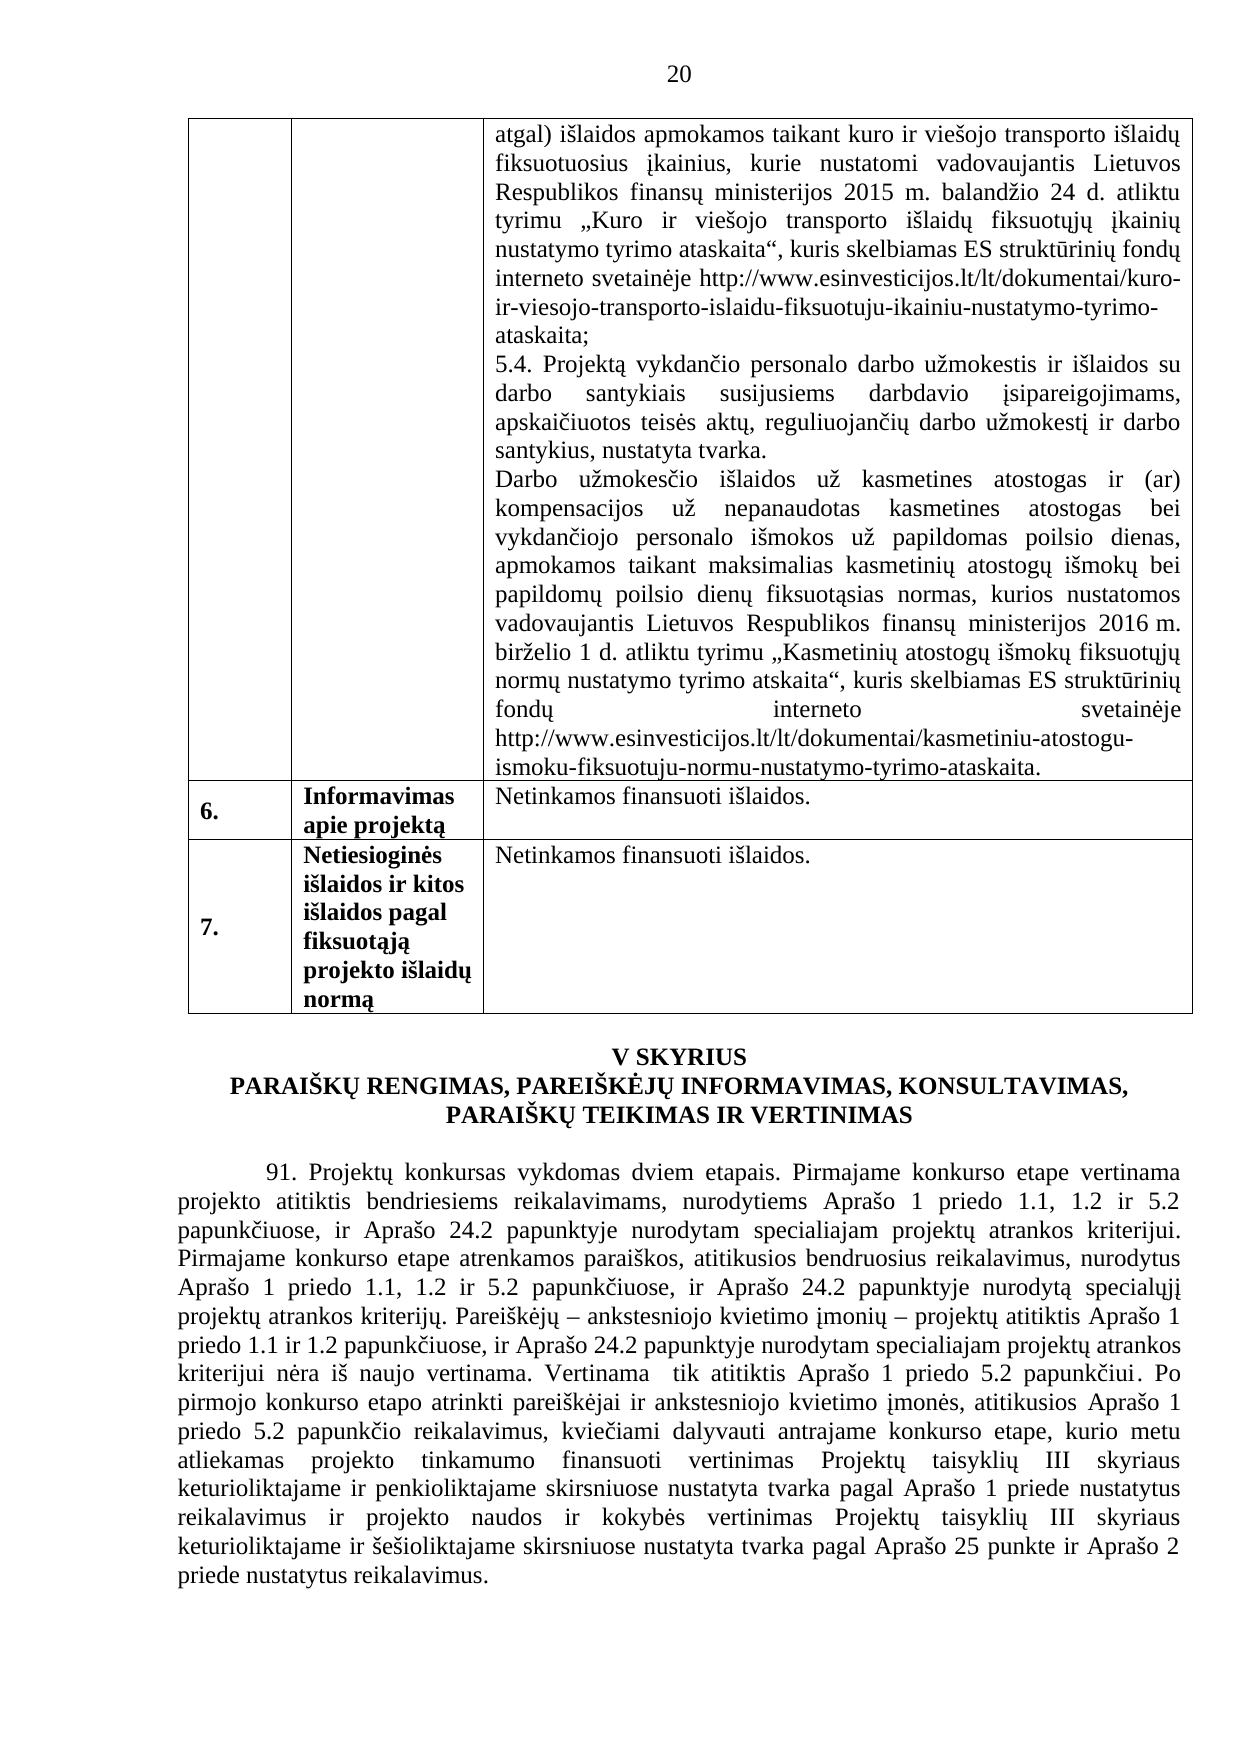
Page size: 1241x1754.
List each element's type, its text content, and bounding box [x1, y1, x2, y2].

table_cell [292, 119, 483, 780]
table_cell Netiesioginės išlaidos ir kitos išlaidos pagal fiksuotąją projekto išlaidų normą [292, 840, 483, 1012]
table_cell [189, 119, 291, 780]
text 91. Projektų konkursas vykdomas dviem etapais. Pirmajame konkurso etape vertinama projekto atitiktis bendriesiems reikalavimams, nurodytiems Aprašo 1 priedo 1.1, 1.2 ir 5.2 papunkčiuose, ir Aprašo 24.2 papunktyje nurodytam specialiajam projektų atrankos kriterijui. Pirmajame konkurso etape atrenkamos paraiškos, atitikusios bendruosius reikalavimus, nurodytus Aprašo 1 priedo 1.1, 1.2 ir 5.2 papunkčiuose, ir Aprašo 24.2 papunktyje nurodytą specialųjį projektų atrankos kriterijų. Pareiškėjų – ankstesniojo kvietimo įmonių – projektų atitiktis Aprašo 1 priedo 1.1 ir 1.2 papunkčiuose, ir Aprašo 24.2 papunktyje nurodytam specialiajam projektų atrankos kriterijui nėra iš naujo vertinama. Vertinama tik atitiktis Aprašo 1 priedo 5.2 papunkčiui. Po pirmojo konkurso etapo atrinkti pareiškėjai ir ankstesniojo kvietimo įmonės, atitikusios Aprašo 1 priedo 5.2 papunkčio reikalavimus, kviečiami dalyvauti antrajame konkurso etape, kurio metu atliekamas projekto tinkamumo finansuoti vertinimas Projektų taisyklių III skyriaus keturioliktajame ir penkioliktajame skirsniuose nustatyta tvarka pagal Aprašo 1 priede nustatytus reikalavimus ir projekto naudos ir kokybės vertinimas Projektų taisyklių III skyriaus keturioliktajame ir šešioliktajame skirsniuose nustatyta tvarka pagal Aprašo 25 punkte ir Aprašo 2 priede nustatytus reikalavimus. [177, 1157, 1181, 1588]
text PARAIŠKŲ RENGIMAS, PAREIŠKĖJŲ INFORMAVIMAS, KONSULTAVIMAS, PARAIŠKŲ TEIKIMAS IR VERTINIMAS [177, 1071, 1181, 1128]
table_cell 6. [189, 781, 291, 839]
table_cell 7. [189, 840, 291, 1012]
table_cell Netinkamos finansuoti išlaidos. [484, 840, 1192, 1012]
text V SKYRIUS [177, 1042, 1181, 1071]
table_cell atgal) išlaidos apmokamos taikant kuro ir viešojo transporto išlaidų fiksuotuosius įkainius, kurie nustatomi vadovaujantis Lietuvos Respublikos finansų ministerijos 2015 m. balandžio 24 d. atliktu tyrimu „Kuro ir viešojo transporto išlaidų fiksuotųjų įkainių nustatymo tyrimo ataskaita“, kuris skelbiamas ES struktūrinių fondų interneto svetainėje http://www.esinvesticijos.lt/lt/dokumentai/kuro-ir-viesojo-transporto-islaidu-fiksuotuju-ikainiu-nustatymo-tyrimo-ataskaita; 5.4. Projektą vykdančio personalo darbo užmokestis ir išlaidos su darbo santykiais susijusiems darbdavio įsipareigojimams, apskaičiuotos teisės aktų, reguliuojančių darbo užmokestį ir darbo santykius, nustatyta tvarka. Darbo užmokesčio išlaidos už kasmetines atostogas ir (ar) kompensacijos už nepanaudotas kasmetines atostogas bei vykdančiojo personalo išmokos už papildomas poilsio dienas, apmokamos taikant maksimalias kasmetinių atostogų išmokų bei papildomų poilsio dienų fiksuotąsias normas, kurios nustatomos vadovaujantis Lietuvos Respublikos finansų ministerijos 2016 m. birželio 1 d. atliktu tyrimu „Kasmetinių atostogų išmokų fiksuotųjų normų nustatymo tyrimo atskaita“, kuris skelbiamas ES struktūrinių fondų interneto svetainėje http://www.esinvesticijos.lt/lt/dokumentai/kasmetiniu-atostogu-ismoku-fiksuotuju-normu-nustatymo-tyrimo-ataskaita. [484, 119, 1192, 780]
table_cell Informavimas apie projektą [292, 781, 483, 839]
table_cell Netinkamos finansuoti išlaidos. [484, 781, 1192, 839]
